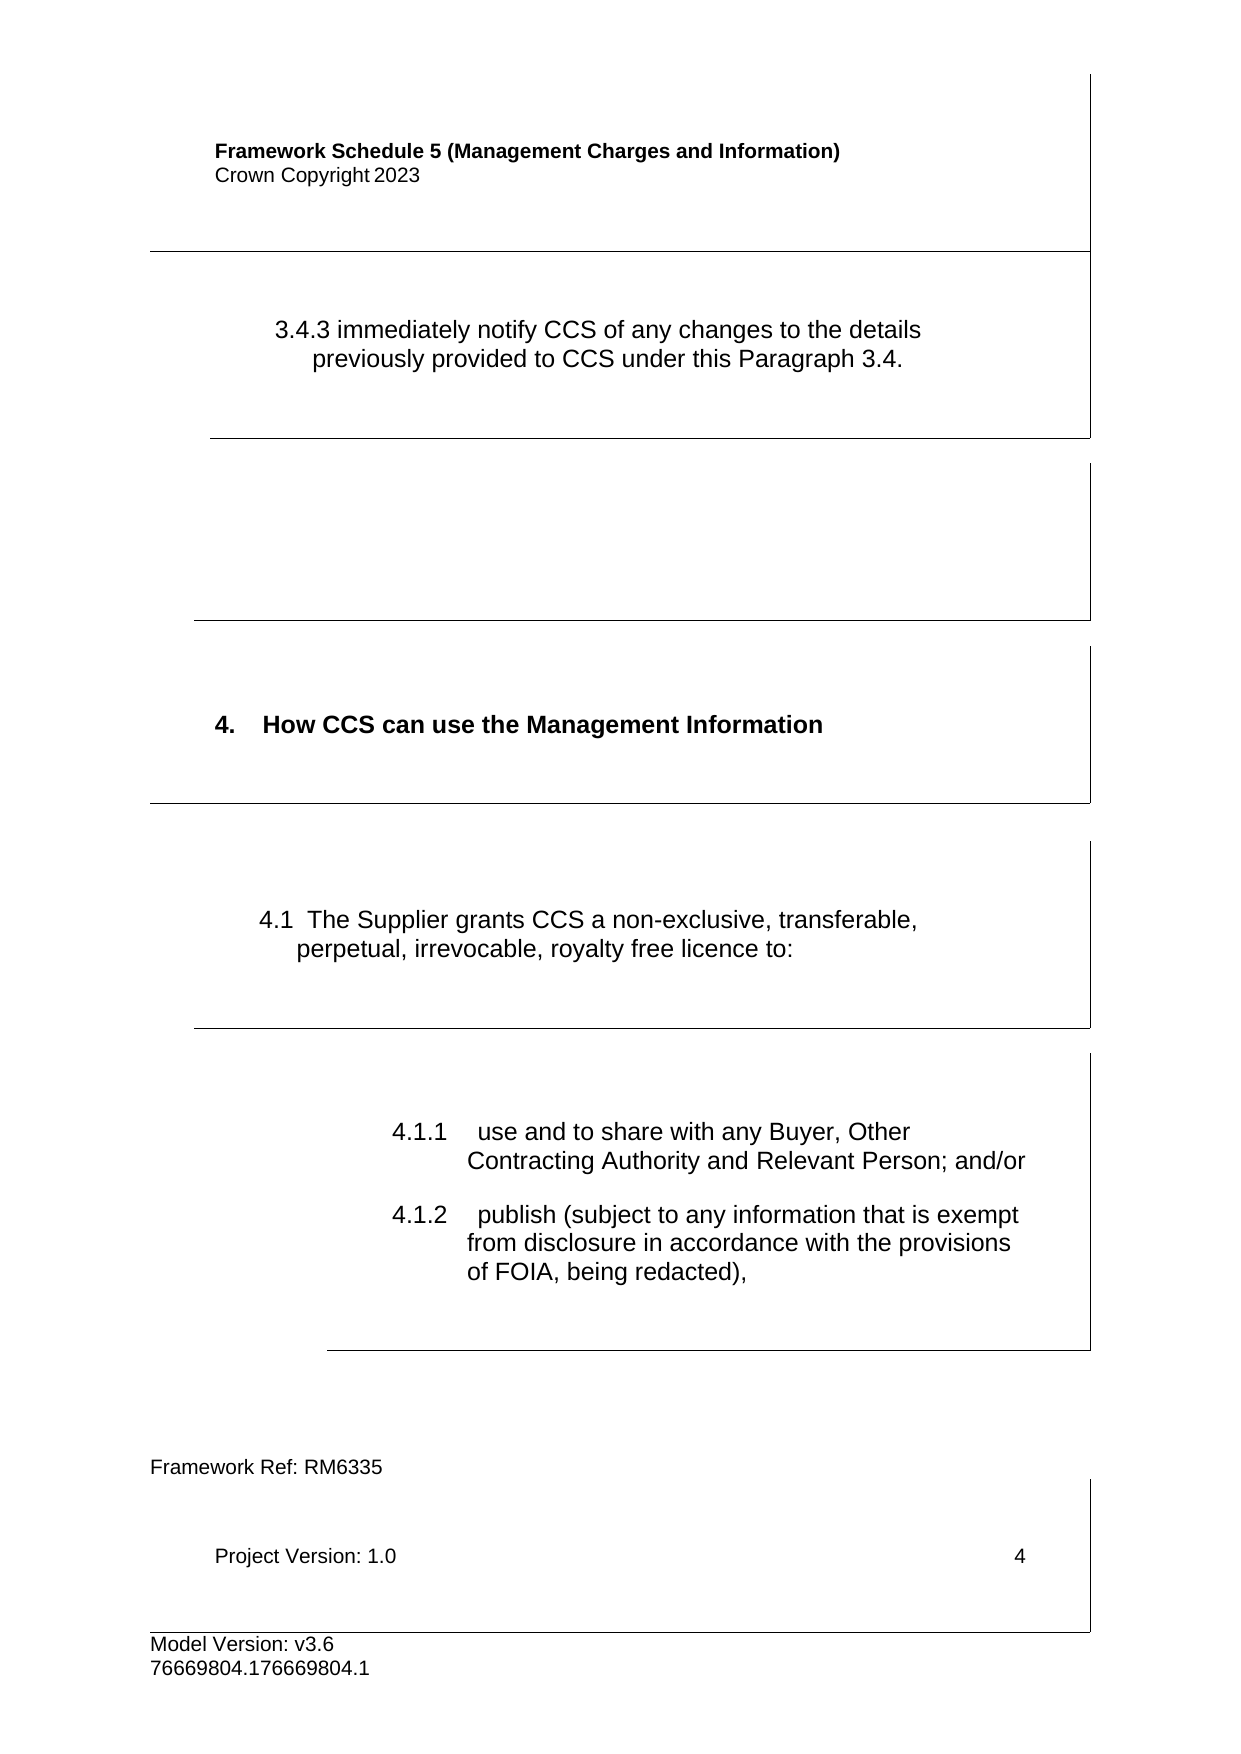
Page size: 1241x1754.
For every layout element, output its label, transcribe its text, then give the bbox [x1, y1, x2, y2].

list publish (subject to any information that is exempt from disclosure in accordance with the provisions of FOIA, being redacted), [327, 1135, 1090, 1350]
list use and to share with any Buyer, Other Contracting Authority and Relevant Person; and/or [327, 1053, 1090, 1135]
list How CCS can use the Management Information [150, 646, 1090, 803]
text 3.4.3 immediately notify CCS of any changes to the details previously provided to CCS under this Paragraph 3.4. [210, 251, 1090, 438]
list The Supplier grants CCS a non-exclusive, transferable, perpetual, irrevocable, royalty free licence to: [194, 841, 1090, 1028]
